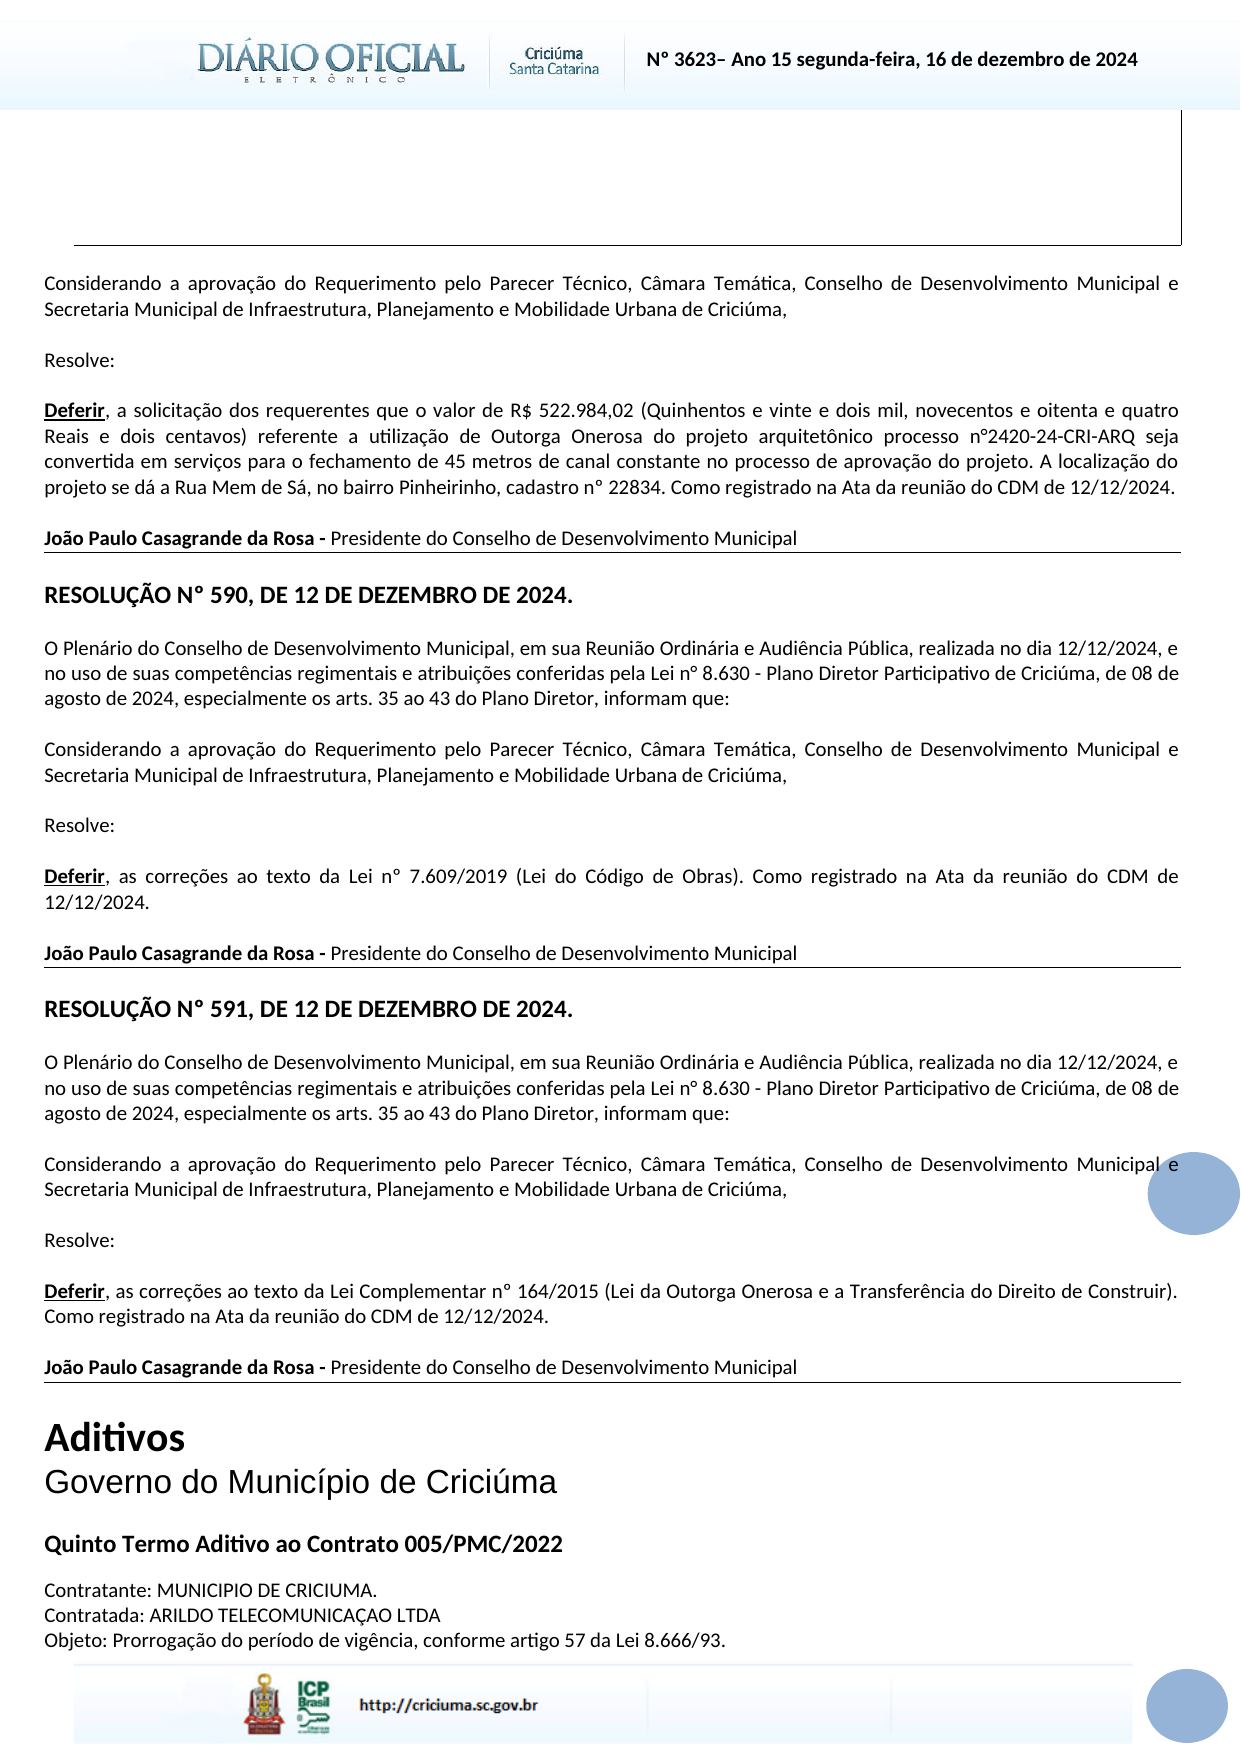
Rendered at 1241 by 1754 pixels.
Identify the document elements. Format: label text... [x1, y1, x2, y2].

text Resolve: [44, 1227, 1181, 1253]
text Deferir, as correções ao texto da Lei nº 7.609/2019 (Lei do Código de Obras). Como registrado na Ata da reunião do CDM de 12/12/2024. [44, 863, 1181, 914]
text Quinto Termo Aditivo ao Contrato 005/PMC/2022 [44, 1528, 1181, 1559]
text O Plenário do Conselho de Desenvolvimento Municipal, em sua Reunião Ordinária e Audiência Pública, realizada no dia 12/12/2024, e no uso de suas competências regimentais e atribuições conferidas pela Lei n° 8.630 - Plano Diretor Participativo de Criciúma, de 08 de agosto de 2024, especialmente os arts. 35 ao 43 do Plano Diretor, informam que: [44, 1049, 1181, 1126]
text Governo do Município de Criciúma [44, 1462, 1181, 1500]
text Deferir, as correções ao texto da Lei Complementar nº 164/2015 (Lei da Outorga Onerosa e a Transferência do Direito de Construir). Como registrado na Ata da reunião do CDM de 12/12/2024. [44, 1278, 1181, 1329]
text Aditivos [44, 1411, 1181, 1462]
text RESOLUÇÃO Nº 591, DE 12 DE DEZEMBRO DE 2024. [44, 994, 1181, 1024]
text Resolve: [44, 347, 1181, 372]
text Considerando a aprovação do Requerimento pelo Parecer Técnico, Câmara Temática, Conselho de Desenvolvimento Municipal e Secretaria Municipal de Infraestrutura, Planejamento e Mobilidade Urbana de Criciúma, [44, 271, 1181, 321]
text Considerando a aprovação do Requerimento pelo Parecer Técnico, Câmara Temática, Conselho de Desenvolvimento Municipal e Secretaria Municipal de Infraestrutura, Planejamento e Mobilidade Urbana de Criciúma, [44, 736, 1181, 787]
text João Paulo Casagrande da Rosa - Presidente do Conselho de Desenvolvimento Municipal [44, 525, 1181, 552]
text Objeto: Prorrogação do período de vigência, conforme artigo 57 da Lei 8.666/93. [44, 1628, 1181, 1653]
text Resolve: [44, 813, 1181, 838]
text O Plenário do Conselho de Desenvolvimento Municipal, em sua Reunião Ordinária e Audiência Pública, realizada no dia 12/12/2024, e no uso de suas competências regimentais e atribuições conferidas pela Lei n° 8.630 - Plano Diretor Participativo de Criciúma, de 08 de agosto de 2024, especialmente os arts. 35 ao 43 do Plano Diretor, informam que: [44, 635, 1181, 711]
text Deferir, a solicitação dos requerentes que o valor de R$ 522.984,02 (Quinhentos e vinte e dois mil, novecentos e oitenta e quatro Reais e dois centavos) referente a utilização de Outorga Onerosa do projeto arquitetônico processo n°2420-24-CRI-ARQ seja convertida em serviços para o fechamento de 45 metros de canal constante no processo de aprovação do projeto. A localização do projeto se dá a Rua Mem de Sá, no bairro Pinheirinho, cadastro nº 22834. Como registrado na Ata da reunião do CDM de 12/12/2024. [44, 398, 1181, 499]
text João Paulo Casagrande da Rosa - Presidente do Conselho de Desenvolvimento Municipal [44, 1354, 1181, 1382]
text João Paulo Casagrande da Rosa - Presidente do Conselho de Desenvolvimento Municipal [44, 940, 1181, 967]
text RESOLUÇÃO Nº 590, DE 12 DE DEZEMBRO DE 2024. [44, 579, 1181, 609]
text Contratada: ARILDO TELECOMUNICAÇAO LTDA [44, 1602, 1181, 1628]
text Contratante: MUNICIPIO DE CRICIUMA. [44, 1577, 1181, 1602]
text Considerando a aprovação do Requerimento pelo Parecer Técnico, Câmara Temática, Conselho de Desenvolvimento Municipal e Secretaria Municipal de Infraestrutura, Planejamento e Mobilidade Urbana de Criciúma, [44, 1151, 1181, 1202]
